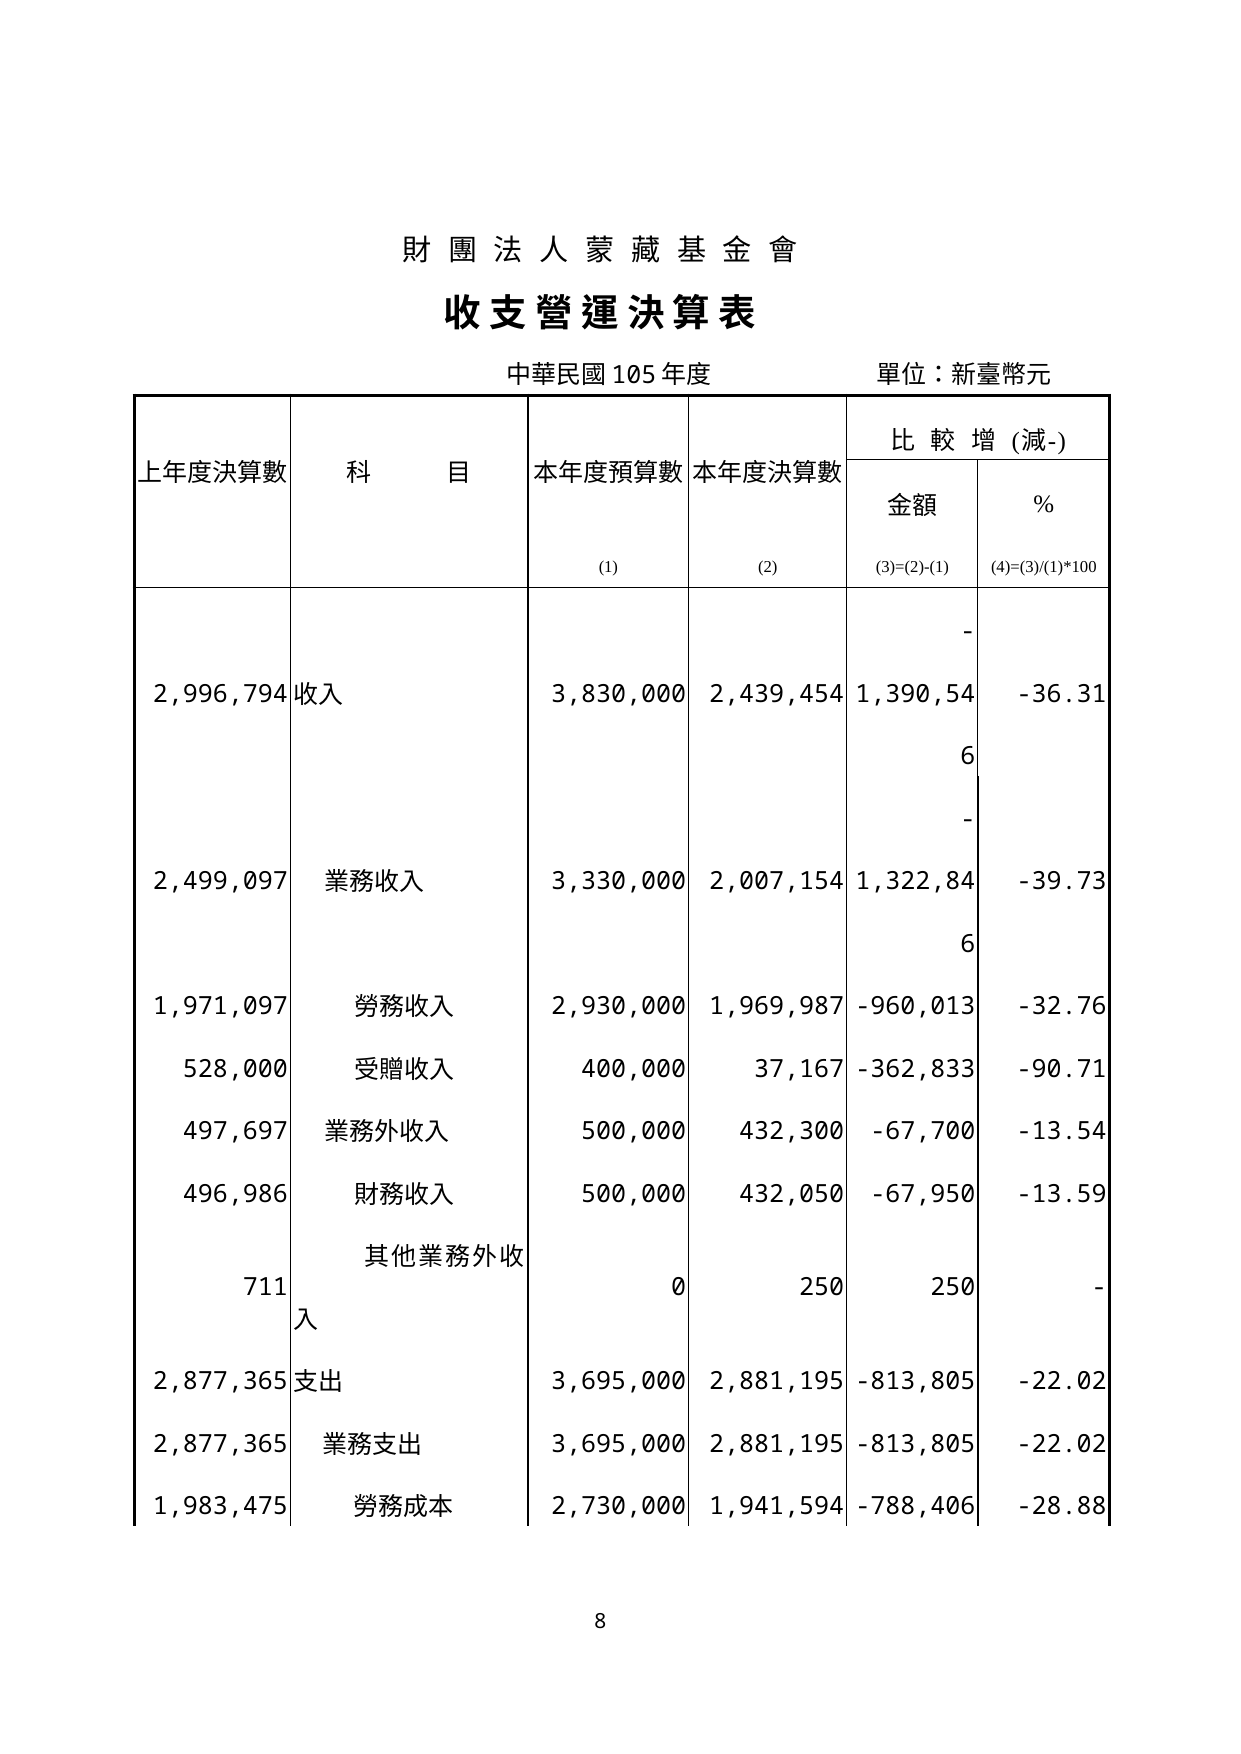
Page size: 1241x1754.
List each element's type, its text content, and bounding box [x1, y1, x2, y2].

table_cell -13.59 [979, 1151, 1108, 1213]
table_cell 其他業務外收入 [291, 1213, 527, 1338]
table_cell 711 [136, 1213, 290, 1338]
table_cell -13.54 [979, 1088, 1108, 1151]
table_cell -39.73 [979, 776, 1108, 963]
table_cell -362,833 [847, 1026, 977, 1088]
table_cell 2,499,097 [136, 776, 290, 963]
table_cell 勞務成本 [291, 1463, 527, 1526]
table_cell 財務收入 [291, 1151, 527, 1213]
table_cell 432,050 [689, 1151, 846, 1213]
table_header 比 較 增 (減-) [847, 397, 1108, 459]
table_cell (3)=(2)-(1) [847, 525, 977, 587]
table_cell 業務收入 [291, 776, 527, 963]
table_cell 2,996,794 [136, 588, 290, 776]
table_cell 2,930,000 [529, 963, 688, 1026]
table_cell 0 [529, 1213, 688, 1338]
table_header 科 目 [291, 397, 527, 525]
table_cell -28.88 [979, 1463, 1108, 1526]
table_cell 37,167 [689, 1026, 846, 1088]
table_header 本年度決算數 [689, 397, 846, 525]
table_cell 432,300 [689, 1088, 846, 1151]
text 中華民國105年度 單位：新臺幣元 [464, 331, 1134, 393]
table_cell 3,330,000 [529, 776, 688, 963]
table_cell -32.76 [979, 963, 1108, 1026]
table_cell 528,000 [136, 1026, 290, 1088]
table_cell 1,983,475 [136, 1463, 290, 1526]
table_cell 金額 [847, 460, 977, 525]
table_cell 250 [847, 1213, 977, 1338]
table_cell [136, 525, 290, 587]
table_cell (4)=(3)/(1)*100 [978, 525, 1108, 587]
table_cell -813,805 [847, 1401, 977, 1463]
table_cell -813,805 [847, 1338, 977, 1401]
table_cell 1,941,594 [689, 1463, 846, 1526]
table_cell 497,697 [136, 1088, 290, 1151]
table_cell 2,881,195 [689, 1401, 846, 1463]
table_cell (2) [689, 525, 846, 587]
table_cell 1,971,097 [136, 963, 290, 1026]
table_cell 2,877,365 [136, 1338, 290, 1401]
table_cell 2,007,154 [689, 776, 846, 963]
text 財團法人蒙藏基金會 [112, 206, 1087, 268]
table_cell -1,322,846 [847, 776, 977, 963]
table_cell 2,881,195 [689, 1338, 846, 1401]
table_cell 500,000 [529, 1151, 688, 1213]
table_cell 400,000 [529, 1026, 688, 1088]
table_cell -788,406 [847, 1463, 977, 1526]
text 收支營運決算表 [112, 268, 1087, 331]
table_cell 3,830,000 [529, 588, 688, 776]
table_cell -1,390,546 [847, 588, 977, 776]
table_cell 2,439,454 [689, 588, 846, 776]
table_cell 業務外收入 [291, 1088, 527, 1151]
table_cell 250 [689, 1213, 846, 1338]
table_cell 1,969,987 [689, 963, 846, 1026]
table_cell 業務支出 [291, 1401, 527, 1463]
table_cell 500,000 [529, 1088, 688, 1151]
table_cell 收入 [291, 588, 527, 776]
table_cell (1) [529, 525, 688, 587]
table_cell 496,986 [136, 1151, 290, 1213]
table_header 上年度決算數 [136, 397, 290, 525]
table_cell -22.02 [979, 1401, 1108, 1463]
table_cell -960,013 [847, 963, 977, 1026]
table_cell 勞務收入 [291, 963, 527, 1026]
table_cell 3,695,000 [529, 1401, 688, 1463]
table_cell -67,950 [847, 1151, 977, 1213]
table_cell 3,695,000 [529, 1338, 688, 1401]
table_cell [291, 525, 527, 587]
table_cell - [979, 1213, 1108, 1338]
table_cell % [978, 460, 1108, 525]
table_cell 2,730,000 [529, 1463, 688, 1526]
table_cell -67,700 [847, 1088, 977, 1151]
table_cell -90.71 [979, 1026, 1108, 1088]
table_cell -22.02 [979, 1338, 1108, 1401]
table_cell 2,877,365 [136, 1401, 290, 1463]
table_header 本年度預算數 [529, 397, 688, 525]
table_cell 受贈收入 [291, 1026, 527, 1088]
table_cell 支出 [291, 1338, 527, 1401]
table_cell -36.31 [978, 588, 1108, 776]
